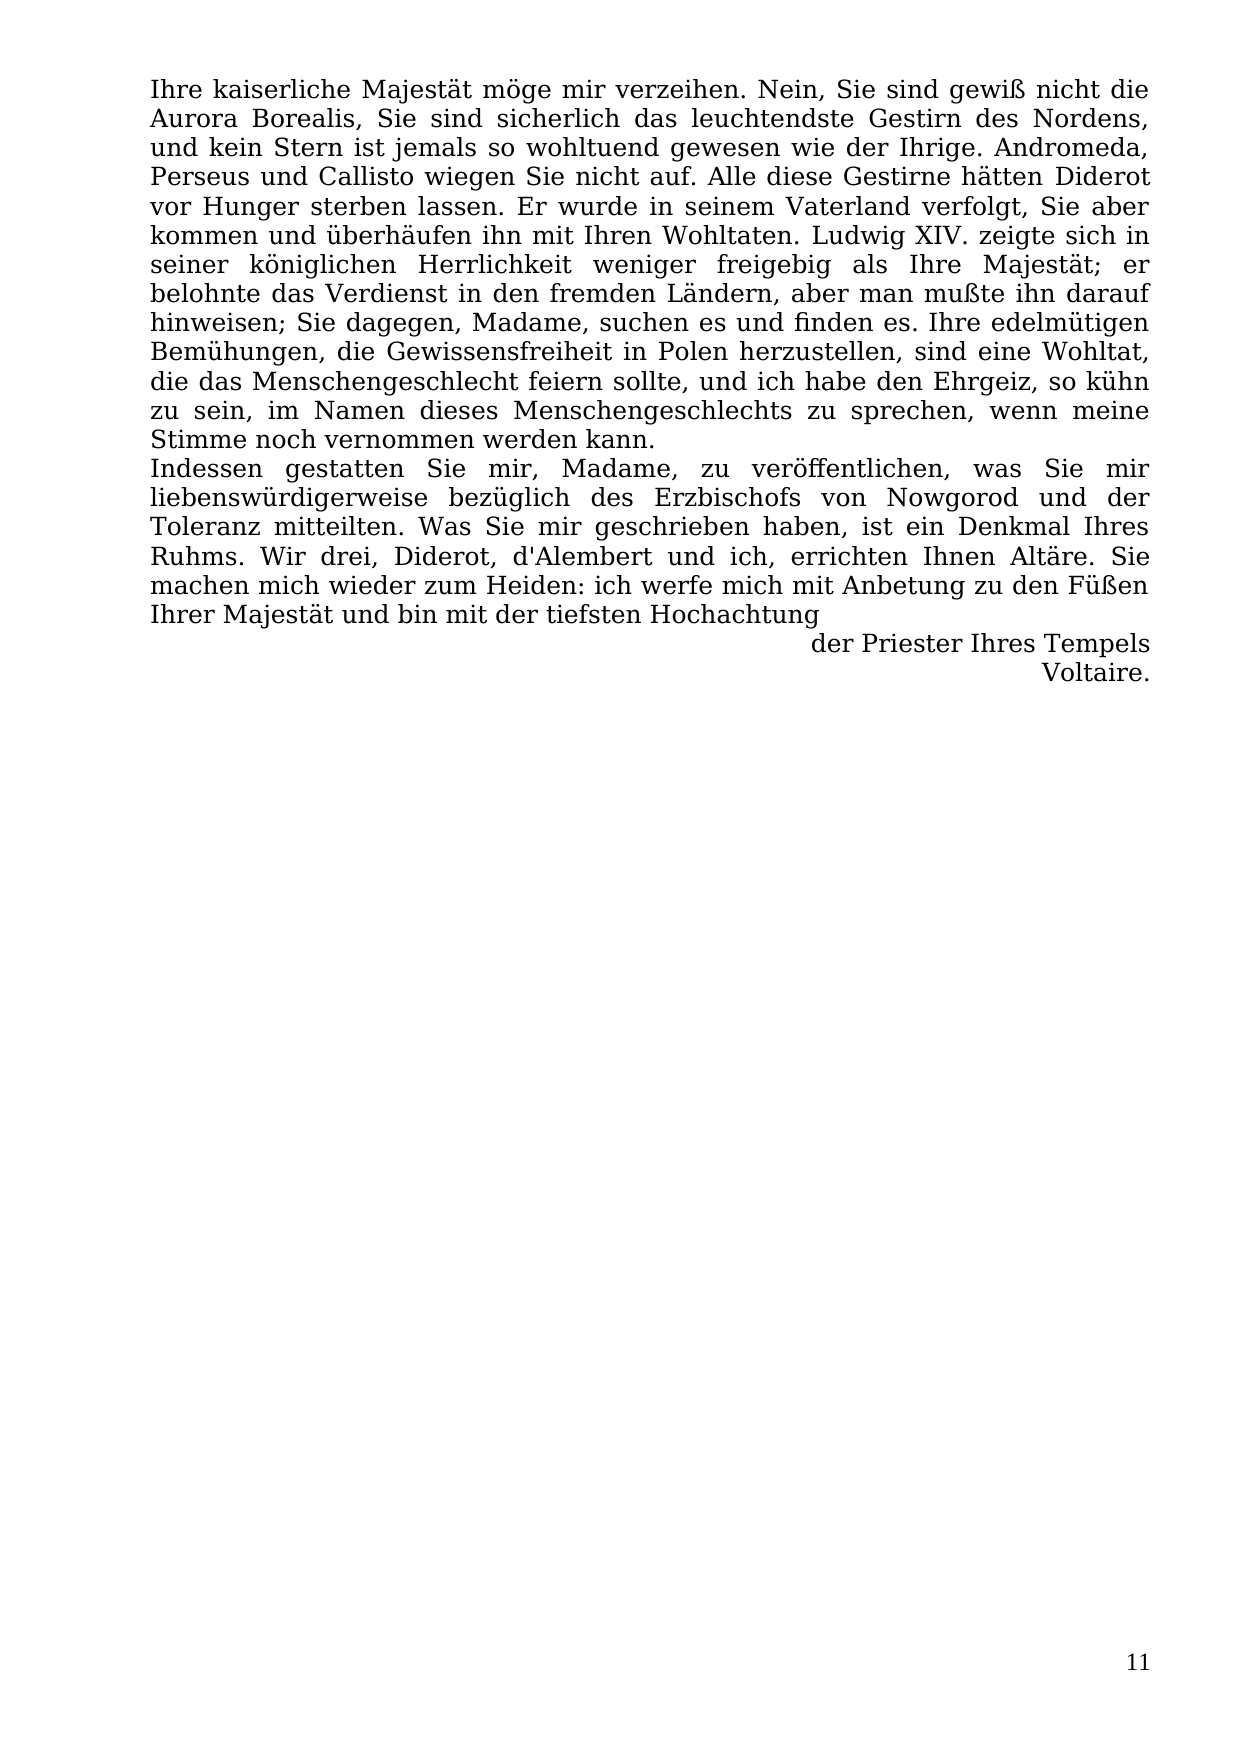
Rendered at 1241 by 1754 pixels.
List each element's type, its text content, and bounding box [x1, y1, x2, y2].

text Indessen gestatten Sie mir, Madame, zu veröffentlichen, was Sie mir liebenswürdigerweise bezüglich des Erzbischofs von Nowgorod und der Toleranz mitteilten. Was Sie mir geschrieben haben, ist ein Denkmal Ihres Ruhms. Wir drei, Diderot, d'Alembert und ich, errichten Ihnen Altäre. Sie machen mich wieder zum Heiden: ich werfe mich mit Anbetung zu den Füßen Ihrer Majestät und bin mit der tiefsten Hochachtung [150, 454, 1151, 629]
text der Priester Ihres Tempels [150, 629, 1151, 658]
text Ihre kaiserliche Majestät möge mir verzeihen. Nein, Sie sind gewiß nicht die Aurora Borealis, Sie sind sicherlich das leuchtendste Gestirn des Nordens, und kein Stern ist jemals so wohltuend gewesen wie der Ihrige. Andromeda, Perseus und Callisto wiegen Sie nicht auf. Alle diese Gestirne hätten Diderot vor Hunger sterben lassen. Er wurde in seinem Vaterland verfolgt, Sie aber kommen und überhäufen ihn mit Ihren Wohltaten. Ludwig XIV. zeigte sich in seiner königlichen Herrlichkeit weniger freigebig als Ihre Majestät; er belohnte das Verdienst in den fremden Ländern, aber man mußte ihn darauf hinweisen; Sie dagegen, Madame, suchen es und finden es. Ihre edelmütigen Bemühungen, die Gewissensfreiheit in Polen herzustellen, sind eine Wohltat, die das Menschengeschlecht feiern sollte, und ich habe den Ehrgeiz, so kühn zu sein, im Namen dieses Menschengeschlechts zu sprechen, wenn meine Stimme noch vernommen werden kann. [150, 75, 1151, 454]
text Voltaire. [150, 658, 1151, 687]
